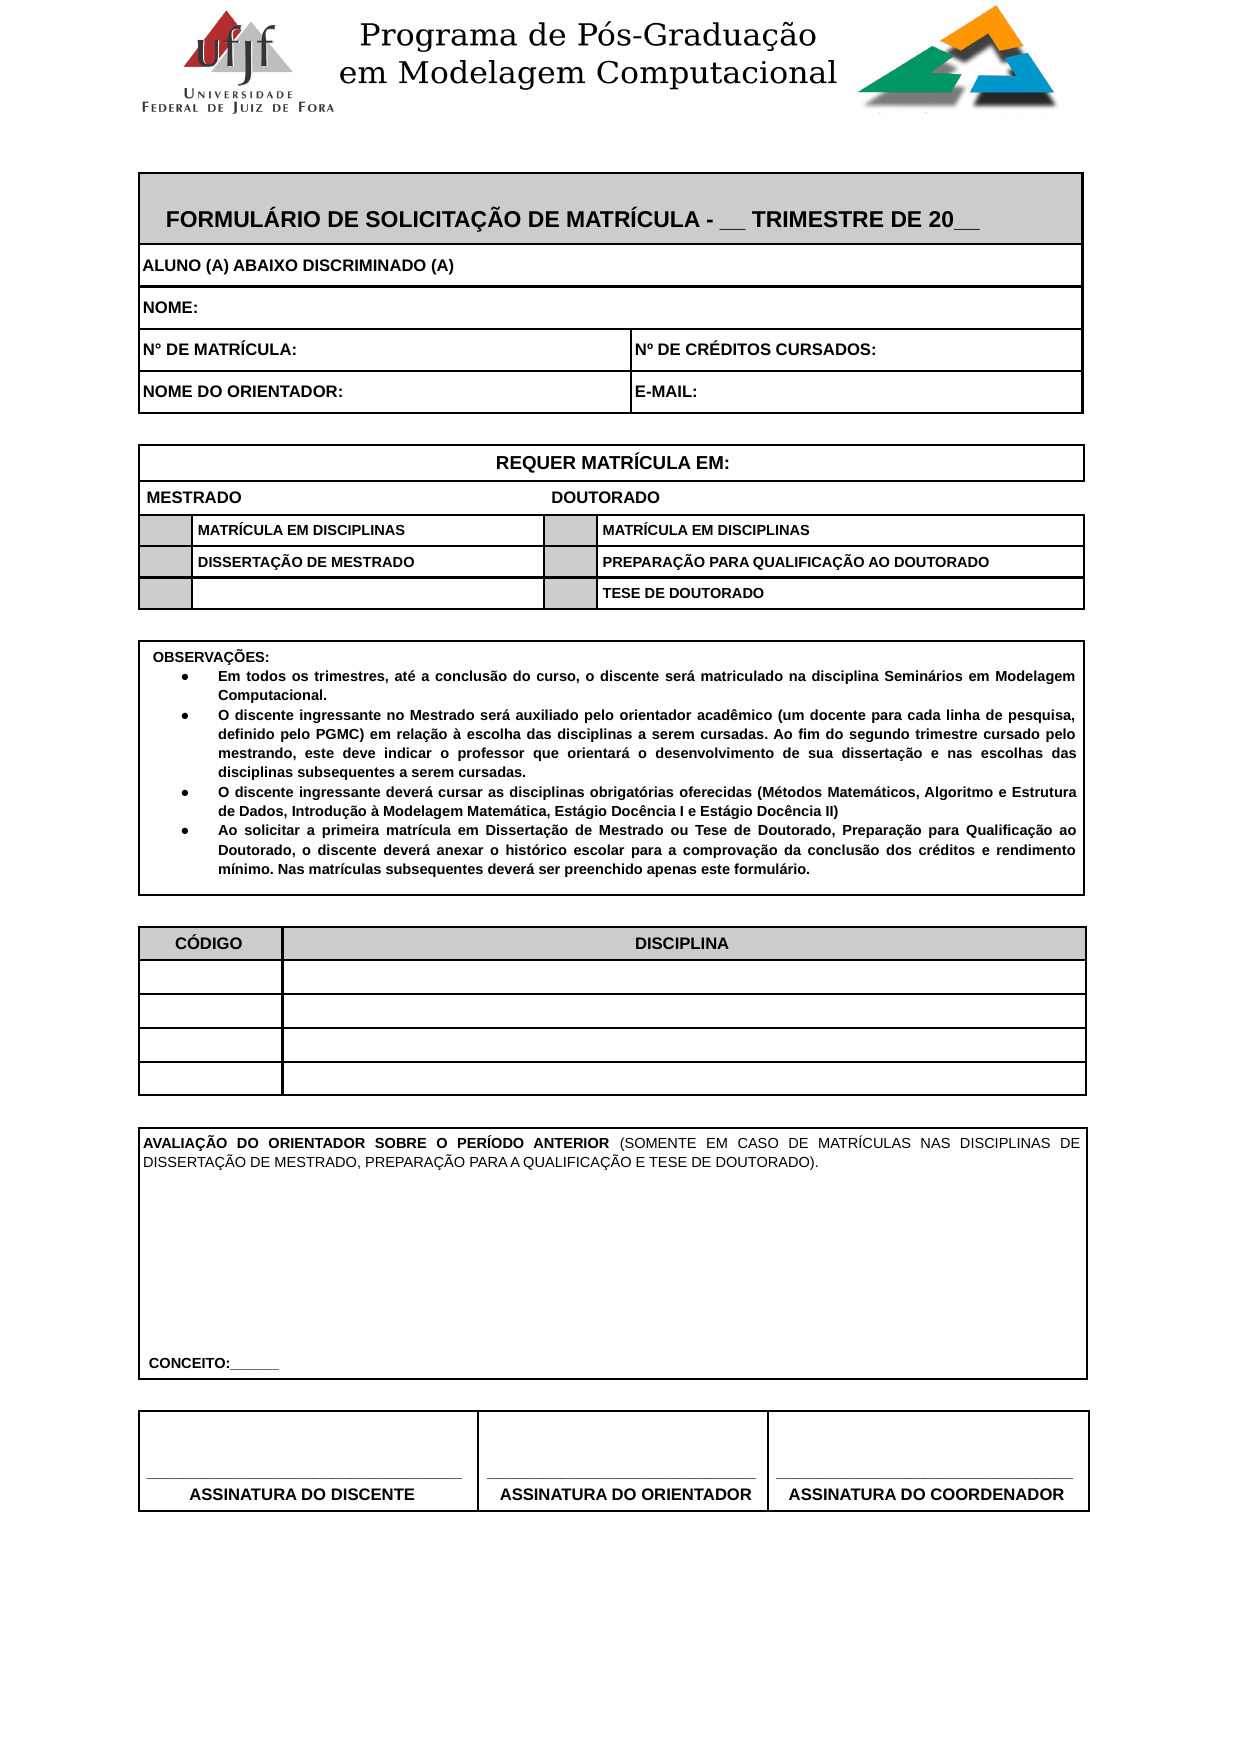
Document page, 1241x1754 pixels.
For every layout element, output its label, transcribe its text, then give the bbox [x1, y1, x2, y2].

table_cell E-MAIL: [632, 372, 1081, 412]
table_cell [140, 1063, 281, 1094]
table_cell MESTRADO [140, 482, 543, 514]
table_cell [140, 1029, 281, 1061]
table_header FORMULÁRIO DE SOLICITAÇÃO DE MATRÍCULA - __ TRIMESTRE DE 20__ [140, 174, 1081, 243]
table_cell [284, 1029, 1085, 1061]
table_cell DISSERTAÇÃO DE MESTRADO [193, 547, 543, 576]
table_cell [193, 579, 543, 608]
table_cell DOUTORADO [544, 482, 1084, 514]
table_cell NOME DO ORIENTADOR: [140, 372, 630, 412]
table_header DISCIPLINA [284, 928, 1085, 959]
table_header REQUER MATRÍCULA EM: [140, 446, 1083, 480]
table_cell [140, 995, 281, 1027]
table_cell [284, 1063, 1085, 1094]
table_cell N° DE MATRÍCULA: [140, 330, 630, 369]
table_cell PREPARAÇÃO PARA QUALIFICAÇÃO AO DOUTORADO [598, 547, 1083, 576]
table_cell Nº DE CRÉDITOS CURSADOS: [632, 330, 1081, 369]
picture [142, 0, 1069, 114]
table_header ________________________________ ASSINATURA DO COORDENADOR [769, 1412, 1088, 1510]
table_cell [284, 995, 1085, 1027]
table_cell MATRÍCULA EM DISCIPLINAS [193, 516, 543, 545]
table_header CÓDIGO [140, 928, 281, 959]
table_cell [545, 516, 596, 545]
table_cell [545, 579, 596, 608]
table_header __________________________________ ASSINATURA DO DISCENTE [140, 1412, 477, 1510]
table_cell [140, 547, 191, 576]
table_cell TESE DE DOUTORADO [598, 579, 1083, 608]
table_cell [545, 547, 596, 576]
table_header OBSERVAÇÕES: Em todos os trimestres, até a conclusão do curso, o discente será matriculado na disciplina Seminários em Modelagem Computacional. O discente ingressante no Mestrado será auxiliado pelo orientador acadêmico (um docente para cada linha de pesquisa, definido pelo PGMC) em relação à escolha das disciplinas a serem cursadas. Ao fim do segundo trimestre cursado pelo mestrando, este deve indicar o professor que orientará o desenvolvimento de sua dissertação e nas escolhas das disciplinas subsequentes a serem cursadas. O discente ingressante deverá cursar as disciplinas obrigatórias oferecidas (Métodos Matemáticos, Algoritmo e Estrutura de Dados, Introdução à Modelagem Matemática, Estágio Docência I e Estágio Docência II) Ao solicitar a primeira matrícula em Dissertação de Mestrado ou Tese de Doutorado, Preparação para Qualificação ao Doutorado, o discente deverá anexar o histórico escolar para a comprovação da conclusão dos créditos e rendimento mínimo. Nas matrículas subsequentes deverá ser preenchido apenas este formulário. [140, 642, 1083, 894]
table_cell NOME: [140, 288, 1081, 327]
table_cell [140, 961, 281, 993]
table_cell [140, 516, 191, 545]
table_cell ALUNO (A) ABAIXO DISCRIMINADO (A) [140, 245, 1081, 285]
table_cell [140, 579, 191, 608]
table_cell [284, 961, 1085, 993]
table_cell MATRÍCULA EM DISCIPLINAS [598, 516, 1083, 545]
table_header _____________________________ ASSINATURA DO ORIENTADOR [479, 1412, 767, 1510]
table_header AVALIAÇÃO DO ORIENTADOR SOBRE O PERÍODO ANTERIOR (SOMENTE EM CASO DE MATRÍCULAS NAS DISCIPLINAS DE DISSERTAÇÃO DE MESTRADO, PREPARAÇÃO PARA A QUALIFICAÇÃO E TESE DE DOUTORADO). CONCEITO:______ [140, 1129, 1086, 1378]
